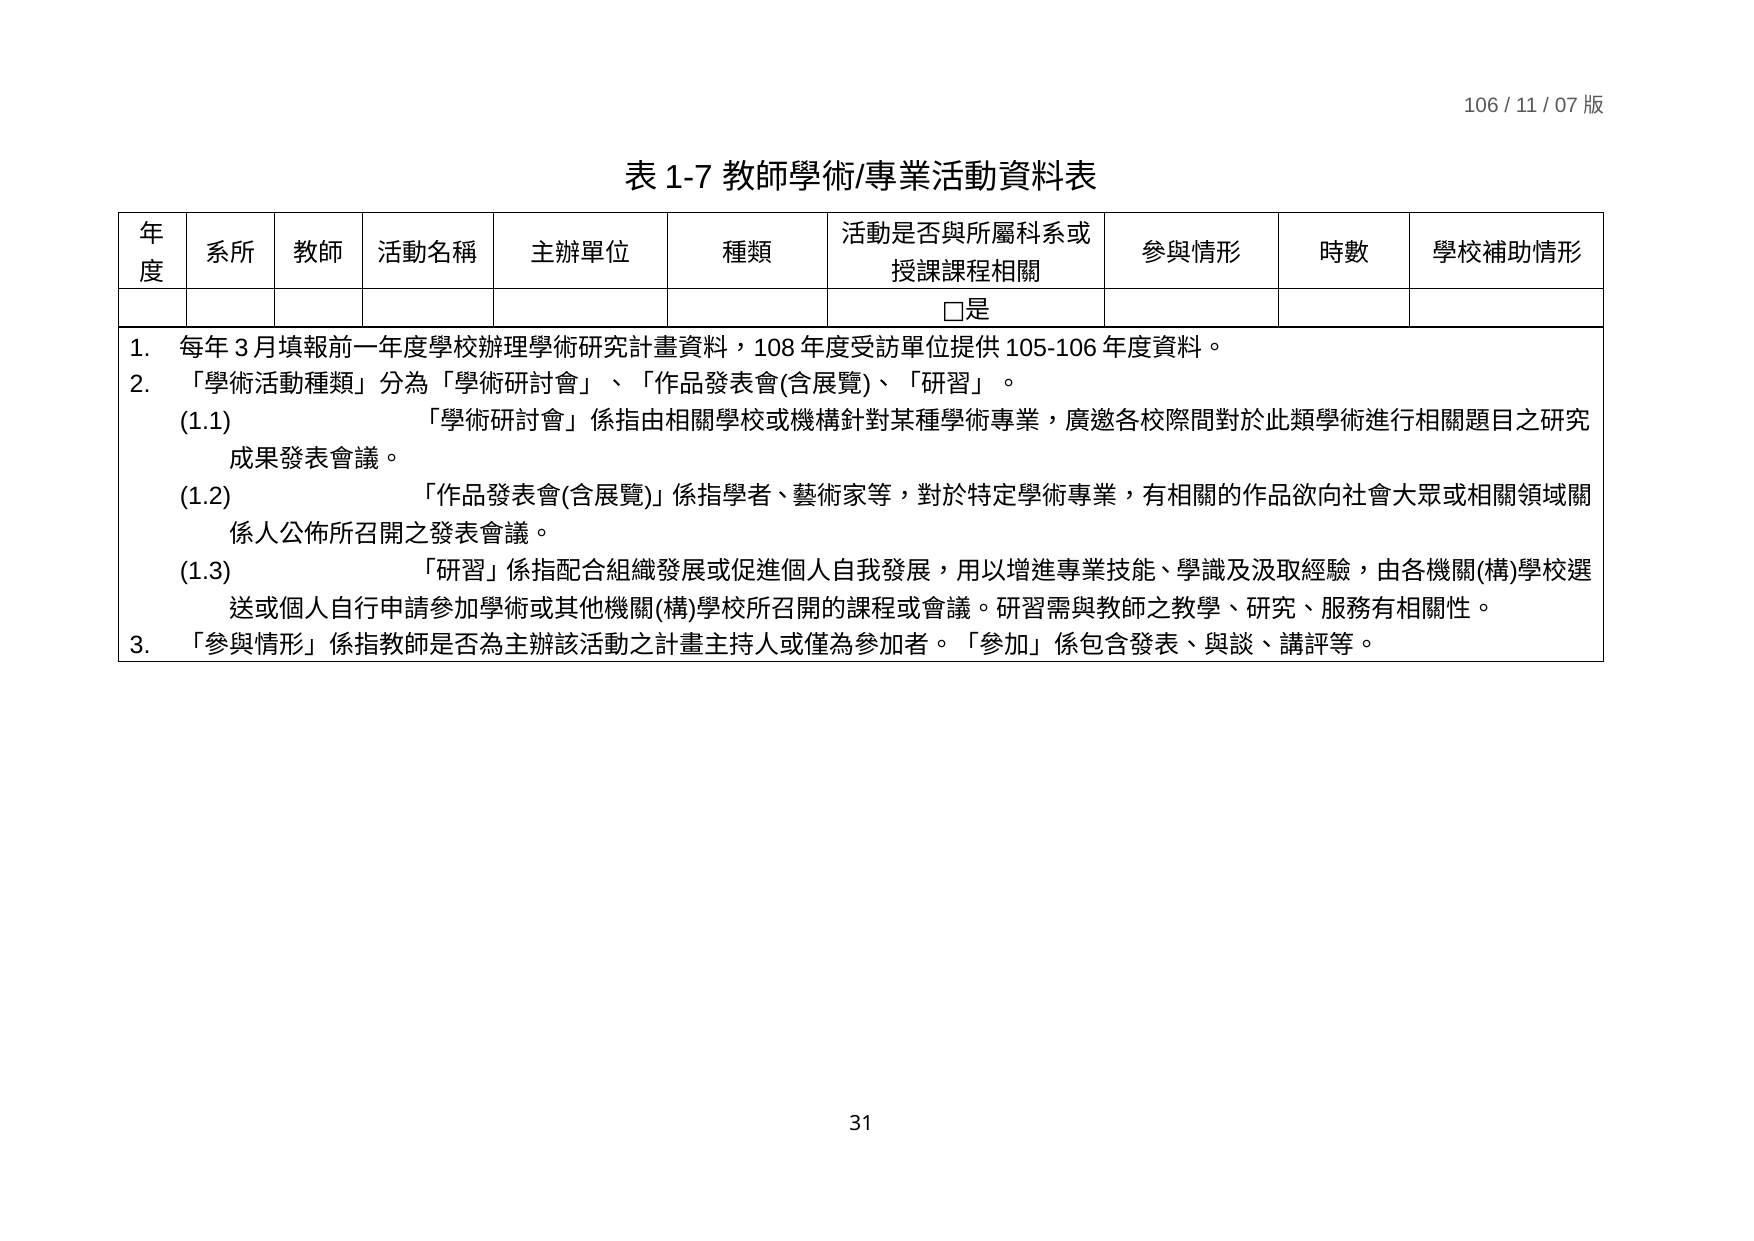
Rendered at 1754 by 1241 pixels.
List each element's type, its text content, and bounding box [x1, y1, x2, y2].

table_cell [363, 289, 493, 326]
table_header 教師 [275, 213, 362, 288]
table_cell [1410, 289, 1603, 326]
table_header 主辦單位 [494, 213, 667, 288]
table_header 時數 [1279, 213, 1409, 288]
table_header 年度 [119, 213, 186, 288]
table_cell 每年3月填報前一年度學校辦理學術研究計畫資料，108年度受訪單位提供105-106年度資料。 「學術活動種類」分為「學術研討會」、「作品發表會(含展覽)、「研習」。 「學術研討會」係指由相關學校或機構針對某種學術專業，廣邀各校際間對於此類學術進行相關題目之研究成果發表會議。 「作品發表會(含展覽)」係指學者、藝術家等，對於特定學術專業，有相關的作品欲向社會大眾或相關領域關係人公佈所召開之發表會議。 「研習」係指配合組織發展或促進個人自我發展，用以增進專業技能、學識及汲取經驗，由各機關(構)學校選送或個人自行申請參加學術或其他機關(構)學校所召開的課程或會議。研習需與教師之教學、研究、服務有相關性。 「參與情形」係指教師是否為主辦該活動之計畫主持人或僅為參加者。「參加」係包含發表、與談、講評等。 [119, 328, 1603, 661]
table_cell □是 [828, 289, 1104, 326]
table_cell [119, 289, 186, 326]
table_header 參與情形 [1105, 213, 1278, 288]
table_cell [275, 289, 362, 326]
subtitle 表1-7 教師學術/專業活動資料表 [118, 137, 1604, 212]
table_header 活動名稱 [363, 213, 493, 288]
table_header 系所 [187, 213, 274, 288]
table_cell [1279, 289, 1409, 326]
table_cell [187, 289, 274, 326]
table_header 種類 [668, 213, 827, 288]
table_header 活動是否與所屬科系或授課課程相關 [828, 213, 1104, 288]
table_header 學校補助情形 [1410, 213, 1603, 288]
table_cell [494, 289, 667, 326]
table_cell [668, 289, 827, 326]
table_cell [1105, 289, 1278, 326]
